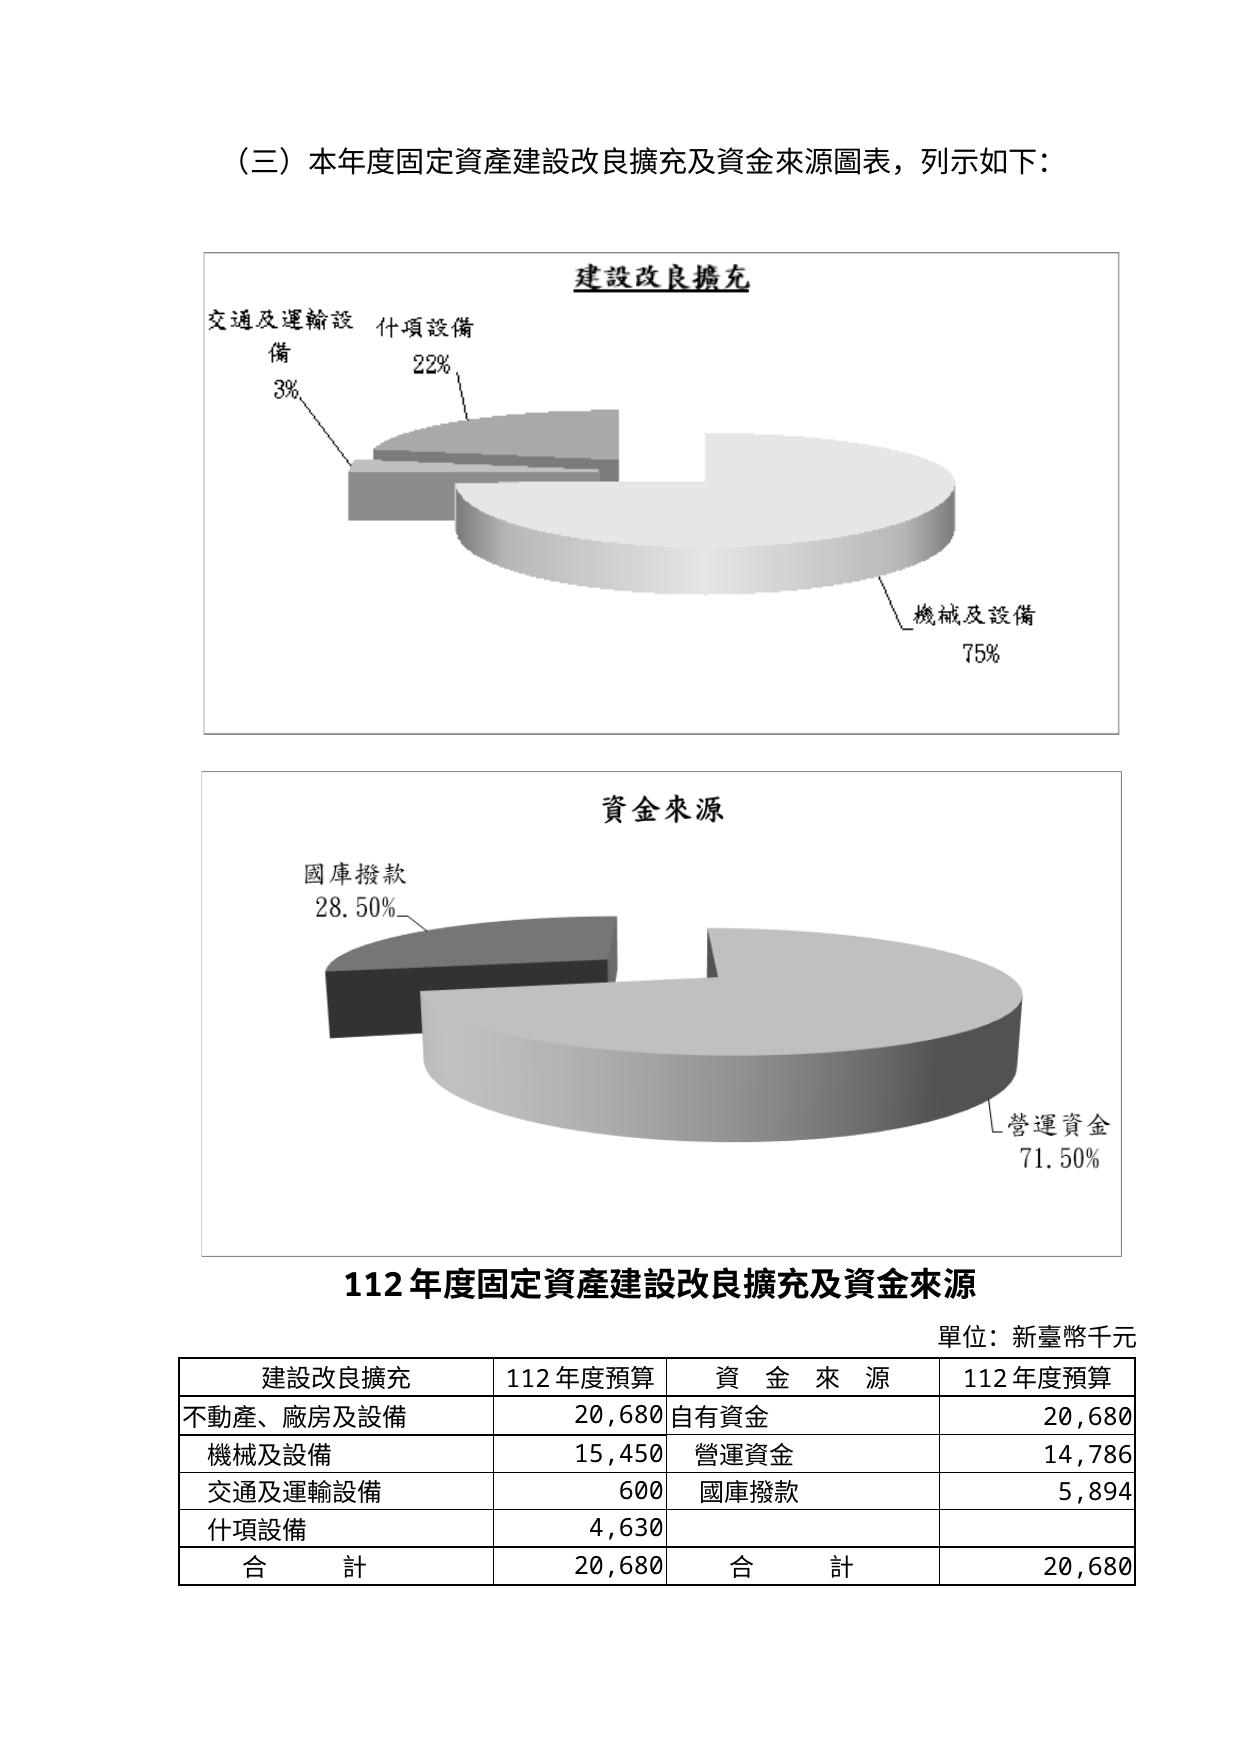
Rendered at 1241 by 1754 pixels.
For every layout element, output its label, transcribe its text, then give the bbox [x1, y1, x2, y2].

table_cell 自有資金 [667, 1397, 939, 1433]
table_header 建設改良擴充 [180, 1359, 493, 1395]
table_cell [940, 1510, 1134, 1546]
table_cell 20,680 [494, 1397, 666, 1433]
text 單位：新臺幣千元 [148, 1307, 1137, 1357]
picture [201, 771, 1122, 1257]
table_cell 交通及運輸設備 [180, 1473, 493, 1509]
table_cell 營運資金 [667, 1435, 939, 1472]
table_cell 合 計 [180, 1548, 493, 1584]
table_cell 4,630 [494, 1510, 666, 1546]
table_cell 20,680 [494, 1548, 666, 1584]
table_cell 15,450 [494, 1436, 666, 1472]
picture [203, 252, 1120, 735]
text 112年度固定資產建設改良擴充及資金來源 [148, 233, 1093, 1307]
table_cell 5,894 [940, 1473, 1134, 1509]
table_header 112年度預算 [494, 1359, 666, 1395]
table_cell 不動產、廠房及設備 [180, 1397, 493, 1433]
table_cell 國庫撥款 [667, 1473, 939, 1509]
table_header 112年度預算 [940, 1359, 1134, 1395]
table_cell 20,680 [940, 1548, 1134, 1584]
table_cell 合 計 [667, 1548, 939, 1584]
table_header 資 金 來 源 [667, 1359, 939, 1395]
table_cell [667, 1510, 939, 1546]
table_cell 14,786 [940, 1435, 1134, 1472]
text （三）本年度固定資產建設改良擴充及資金來源圖表，列示如下： [148, 133, 1093, 183]
table_cell 機械及設備 [180, 1436, 493, 1472]
table_cell 600 [494, 1473, 666, 1509]
table_cell 什項設備 [180, 1510, 493, 1546]
table_cell 20,680 [940, 1397, 1134, 1433]
